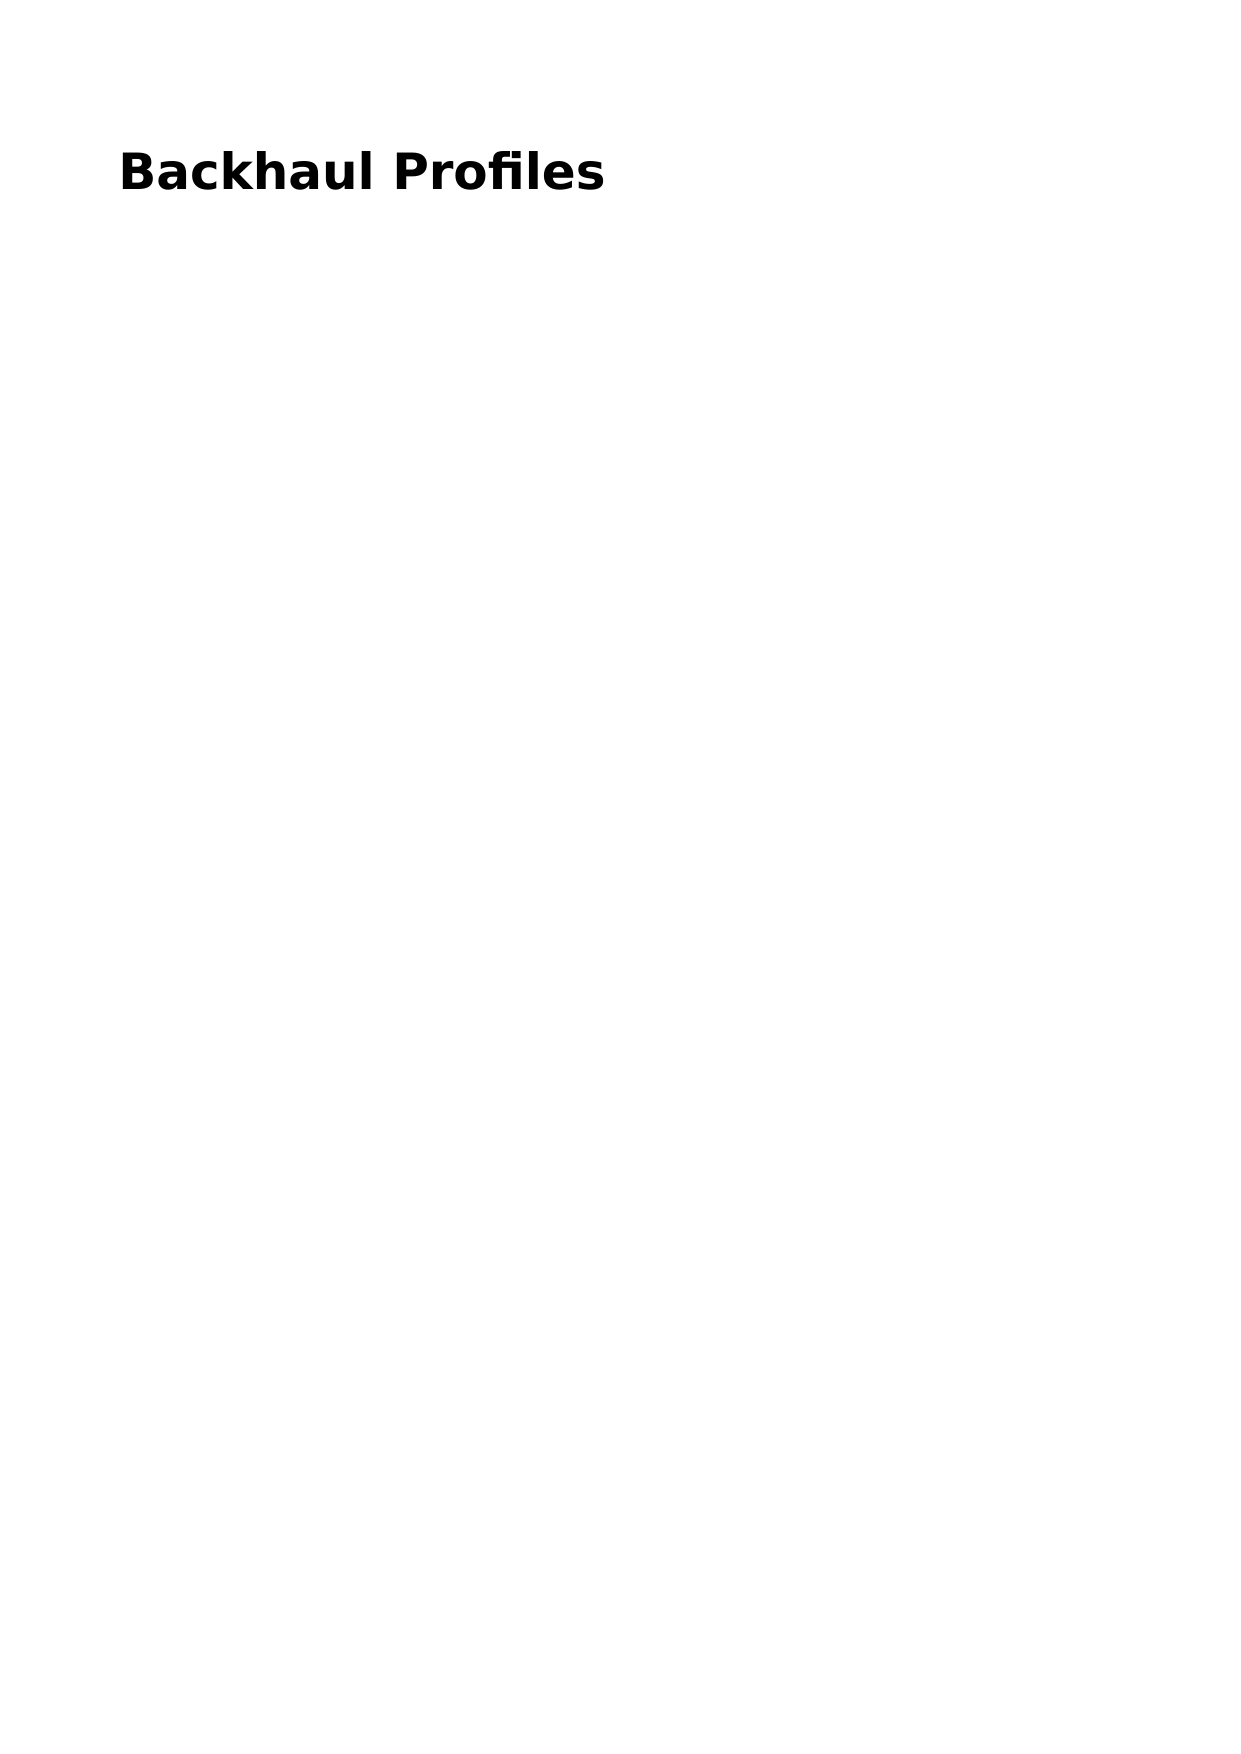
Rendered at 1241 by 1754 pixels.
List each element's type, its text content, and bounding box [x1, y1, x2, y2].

subtitle Backhaul Profiles [118, 143, 1122, 201]
